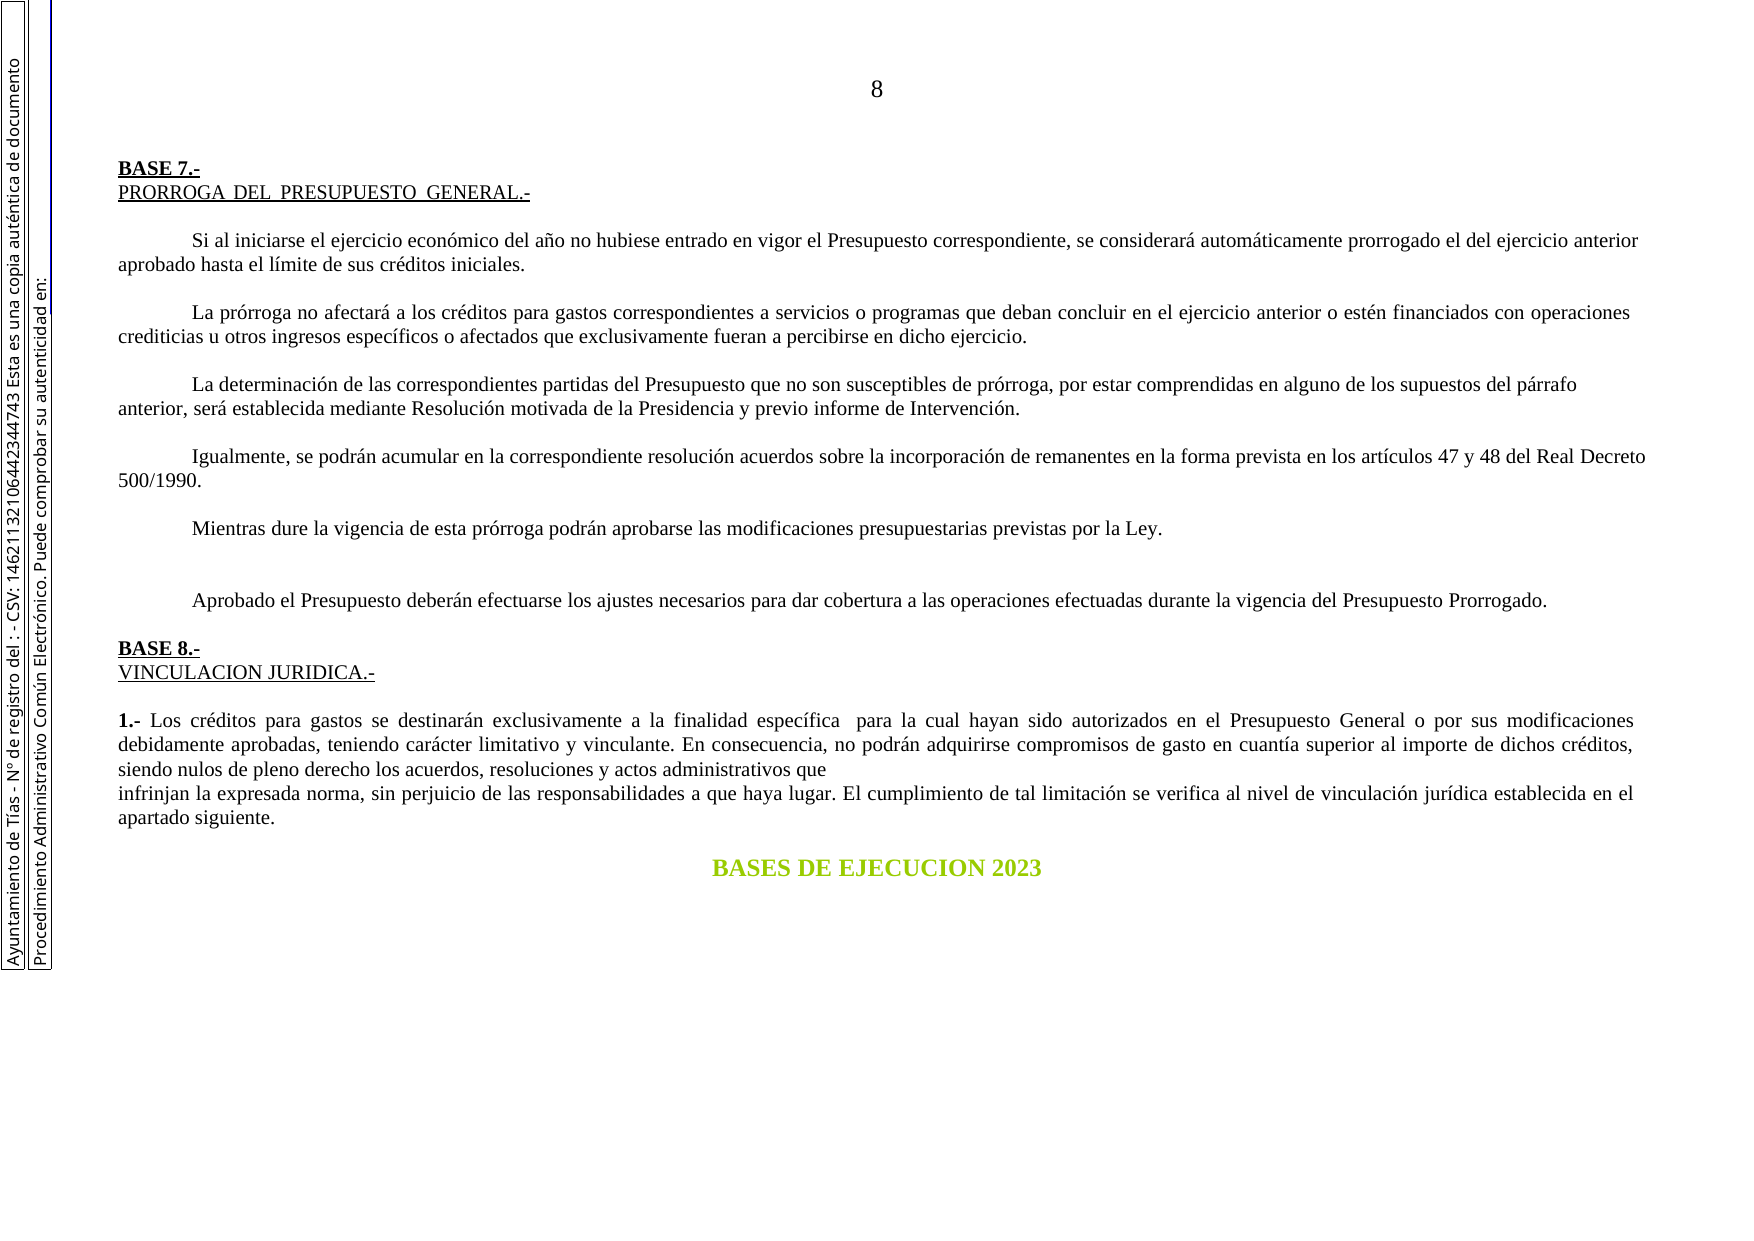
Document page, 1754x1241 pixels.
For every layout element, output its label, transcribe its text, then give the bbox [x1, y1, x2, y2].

text Aprobado el Presupuesto deberán efectuarse los ajustes necesarios para dar cobertura a las operaciones efectuadas durante la vigencia del Presupuesto Prorrogado. [192, 588, 1648, 612]
subtitle BASES DE EJECUCION 2023 [400, 853, 1353, 881]
text 1.- Los créditos para gastos se destinarán exclusivamente a la finalidad específica para la cual hayan sido autorizados en el Presupuesto General o por sus modificaciones debidamente aprobadas, teniendo carácter limitativo y vinculante. En consecuencia, no podrán adquirirse compromisos de gasto en cuantía superior al importe de dichos créditos, siendo nulos de pleno derecho los acuerdos, resoluciones y actos administrativos que [118, 708, 1636, 781]
text PRORROGA DEL PRESUPUESTO GENERAL.- [118, 180, 1648, 204]
text La prórroga no afectará a los créditos para gastos correspondientes a servicios o programas que deban concluir en el ejercicio anterior o estén financiados con operaciones crediticias u otros ingresos específicos o afectados que exclusivamente fueran a percibirse en dicho ejercicio. [118, 300, 1648, 348]
text VINCULACION JURIDICA.- [118, 660, 1648, 684]
subtitle BASE 7.- [118, 156, 1648, 180]
text Si al iniciarse el ejercicio económico del año no hubiese entrado en vigor el Presupuesto correspondiente, se considerará automáticamente prorrogado el del ejercicio anterior aprobado hasta el límite de sus créditos iniciales. [118, 228, 1648, 276]
text Procedimiento Administrativo Común Electrónico. Puede comprobar su autenticidad en: http://sede.ayuntamientodetias.es/validacio [29, 0, 49, 969]
text La determinación de las correspondientes partidas del Presupuesto que no son susceptibles de prórroga, por estar comprendidas en alguno de los supuestos del párrafo anterior, será establecida mediante Resolución motivada de la Presidencia y previo informe de Intervención. [118, 372, 1648, 420]
subtitle 8 [106, 74, 1647, 103]
text Ayuntamiento de Tías - Nº de registro del : - CSV: 14621132106442344743 Esta es una copia auténtica de documento original ele [2, 4, 22, 969]
text infrinjan la expresada norma, sin perjuicio de las responsabilidades a que haya lugar. El cumplimiento de tal limitación se verifica al nivel de vinculación jurídica establecida en el apartado siguiente. [118, 781, 1636, 829]
text Igualmente, se podrán acumular en la correspondiente resolución acuerdos sobre la incorporación de remanentes en la forma prevista en los artículos 47 y 48 del Real Decreto 500/1990. [118, 444, 1648, 492]
text Mientras dure la vigencia de esta prórroga podrán aprobarse las modificaciones presupuestarias previstas por la Ley. [192, 516, 1648, 540]
subtitle BASE 8.- [118, 636, 1648, 660]
